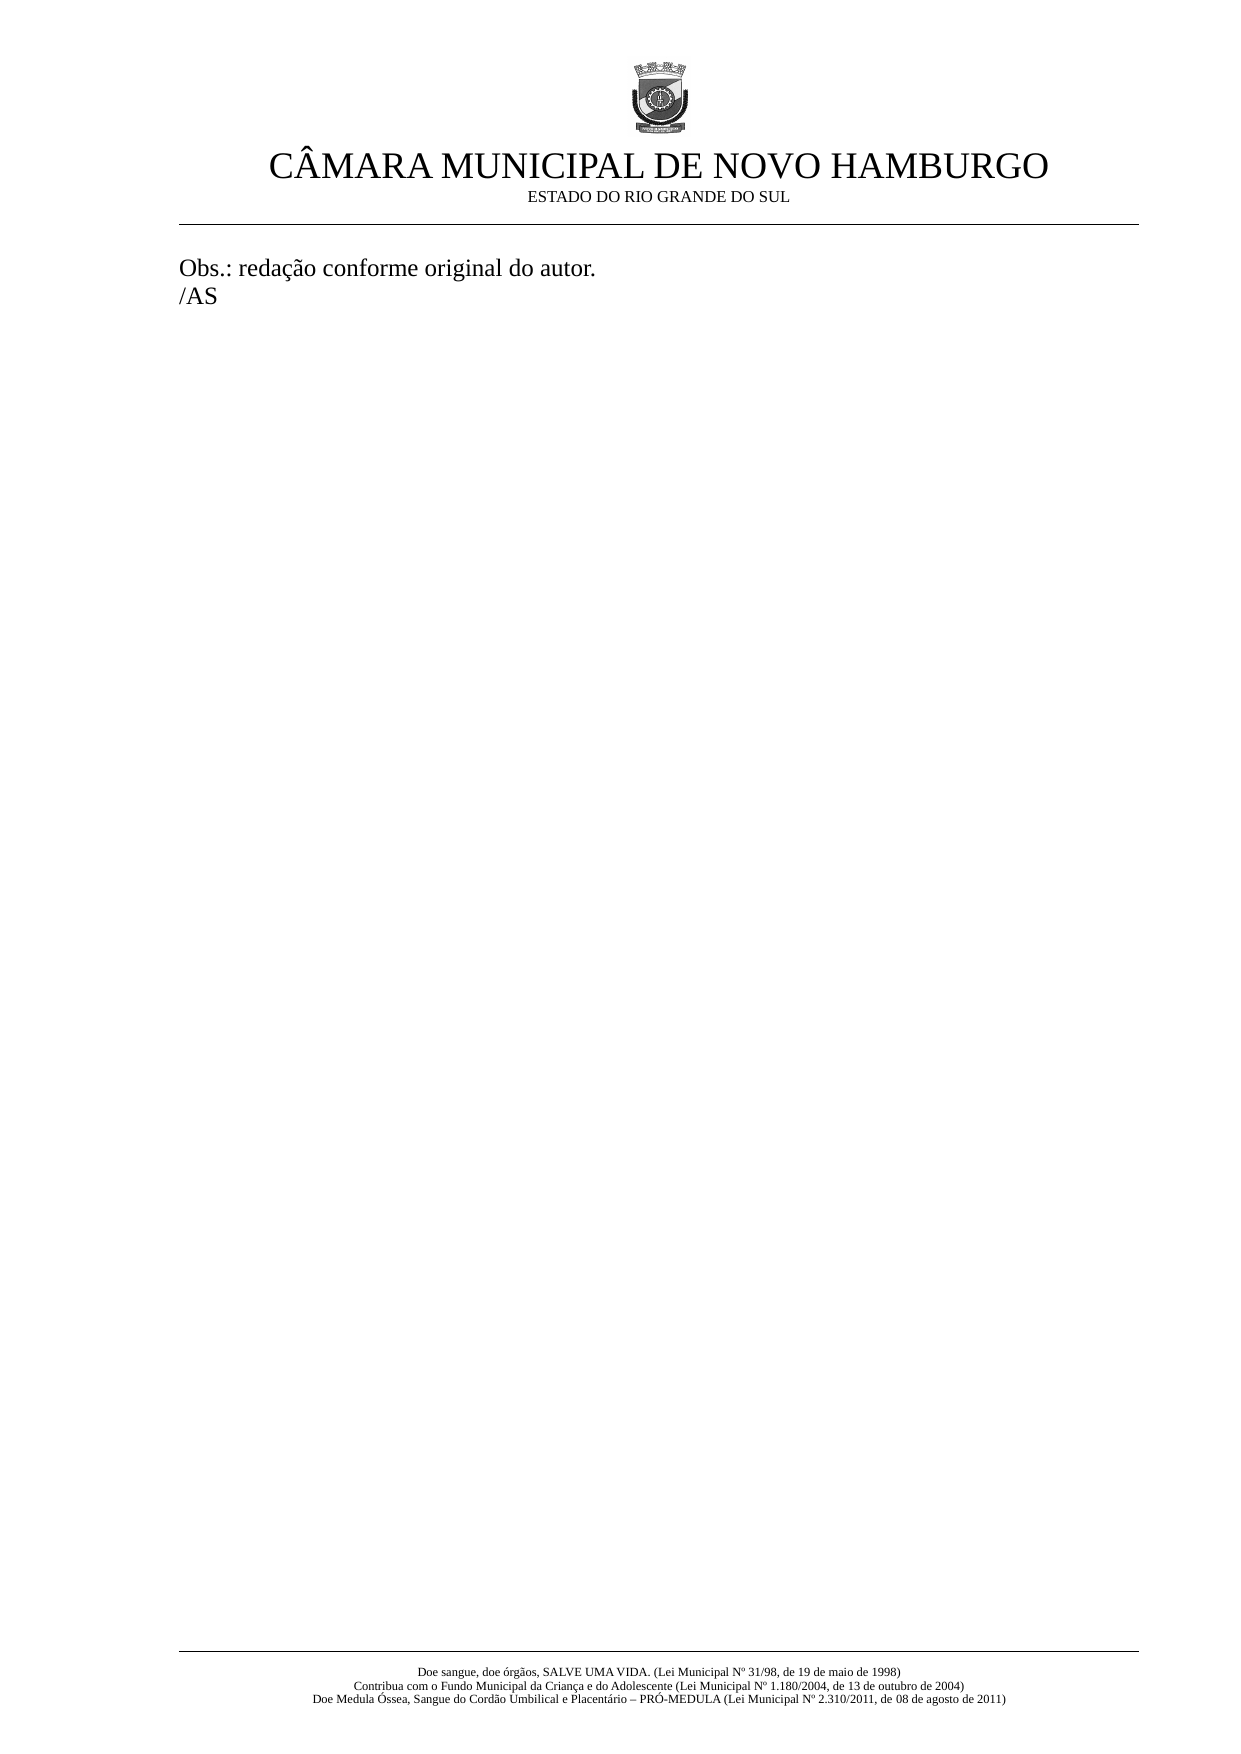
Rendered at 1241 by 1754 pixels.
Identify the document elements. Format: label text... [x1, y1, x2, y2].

text Obs.: redação conforme original do autor. [179, 254, 1139, 282]
text /AS [179, 282, 1139, 310]
